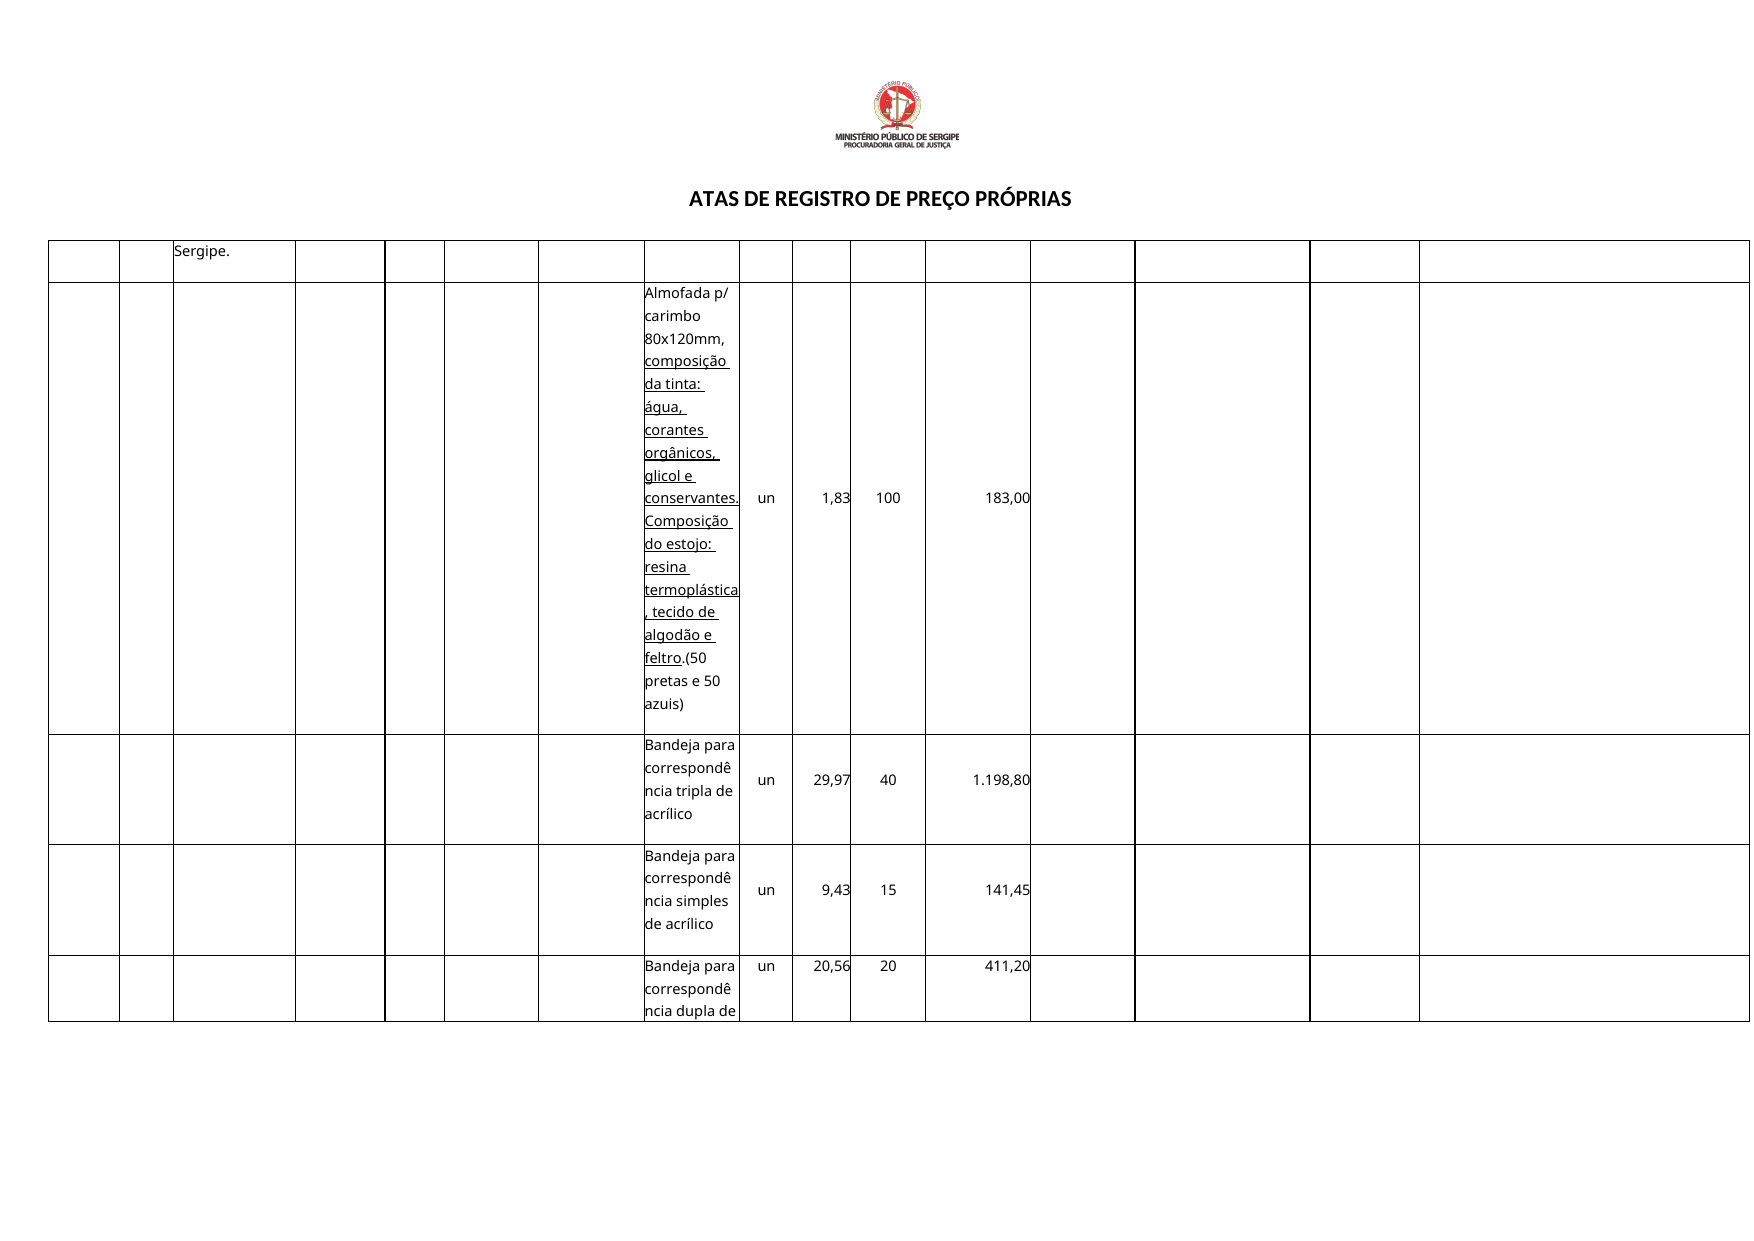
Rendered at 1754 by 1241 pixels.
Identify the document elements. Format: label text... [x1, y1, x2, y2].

table_cell 141,45 [926, 845, 1030, 954]
table_cell [174, 735, 295, 844]
table_cell [1311, 241, 1419, 282]
table_cell 20 [851, 956, 925, 1021]
table_cell un [740, 956, 792, 1021]
table_cell [1031, 845, 1134, 954]
table_cell , tecido de algodão e feltro.(50 pretas e 50 azuis) [645, 597, 739, 734]
picture [835, 81, 959, 149]
table_cell [1136, 956, 1309, 1021]
table_cell [386, 241, 444, 282]
table_cell [386, 283, 444, 734]
table_cell [1311, 283, 1419, 734]
table_cell [120, 845, 173, 954]
table_cell [120, 241, 173, 282]
table_cell [740, 241, 792, 282]
table_cell [445, 283, 538, 734]
table_cell [1136, 241, 1309, 282]
table_cell [1311, 735, 1419, 844]
table_cell [1136, 283, 1309, 734]
table_cell [539, 735, 644, 844]
table_cell [49, 845, 119, 954]
table_cell un [740, 845, 792, 954]
table_cell [386, 845, 444, 954]
table_cell Bandeja para correspondência simples de acrílico [645, 845, 739, 954]
table_cell [120, 283, 173, 734]
table_cell [1136, 735, 1309, 844]
table_cell Bandeja para correspondência tripla de acrílico [645, 735, 739, 844]
table_cell [445, 735, 538, 844]
table_cell [1311, 956, 1419, 1021]
table_cell 63,00 [926, 241, 1030, 282]
table_cell [296, 283, 384, 734]
table_cell 15 [851, 845, 925, 954]
table_cell [386, 735, 444, 844]
table_cell 20,56 [793, 956, 850, 1021]
table_cell [793, 241, 850, 282]
table_cell 139.499,95 [1031, 241, 1134, 282]
table_cell [1420, 283, 1749, 734]
table_cell [174, 845, 295, 954]
table_cell [296, 845, 384, 954]
table_cell [296, 241, 384, 282]
table_cell [1031, 956, 1134, 1021]
table_cell [296, 956, 384, 1021]
table_cell 1.198,80 [926, 735, 1030, 844]
table_cell [1420, 845, 1749, 954]
table_cell 183,00 [926, 283, 1030, 734]
table_cell [296, 735, 384, 844]
table_cell [445, 241, 538, 282]
table_cell [1031, 283, 1134, 734]
table_cell [174, 283, 295, 734]
table_cell [1311, 845, 1419, 954]
table_cell [386, 956, 444, 1021]
table_cell [1136, 845, 1309, 954]
table_cell [445, 956, 538, 1021]
table_cell 9,43 [793, 845, 850, 954]
table_cell 29,97 [793, 735, 850, 844]
table_cell 411,20 [926, 956, 1030, 1021]
table_cell Almofada p/ carimbo 80x120mm, composição da tinta: água, corantes orgânicos, glicol e conservantes. [645, 283, 739, 505]
table_cell [120, 735, 173, 844]
table_cell [1420, 956, 1749, 1021]
table_cell [174, 956, 295, 1021]
table_cell un [740, 735, 792, 844]
table_cell [1031, 735, 1134, 844]
table_cell [49, 283, 119, 734]
table_cell [851, 241, 925, 282]
table_cell [539, 845, 644, 954]
table_cell [120, 956, 173, 1021]
table_cell [645, 241, 739, 282]
table_cell Sergipe. [174, 241, 295, 282]
table_cell 100 [851, 283, 925, 734]
table_cell [539, 956, 644, 1021]
table_cell 40 [851, 735, 925, 844]
table_cell [539, 241, 644, 282]
table_cell Bandeja para correspondência dupla de [645, 956, 739, 1021]
table_cell [1420, 241, 1749, 282]
table_cell [49, 735, 119, 844]
table_cell un [740, 283, 792, 734]
table_cell [445, 845, 538, 954]
table_cell [539, 283, 644, 734]
table_cell [49, 241, 119, 282]
table_cell 1,83 [793, 283, 850, 734]
table_cell Composição do estojo: resina termoplástica [645, 506, 739, 596]
table_cell [49, 956, 119, 1021]
table_cell [1420, 735, 1749, 844]
